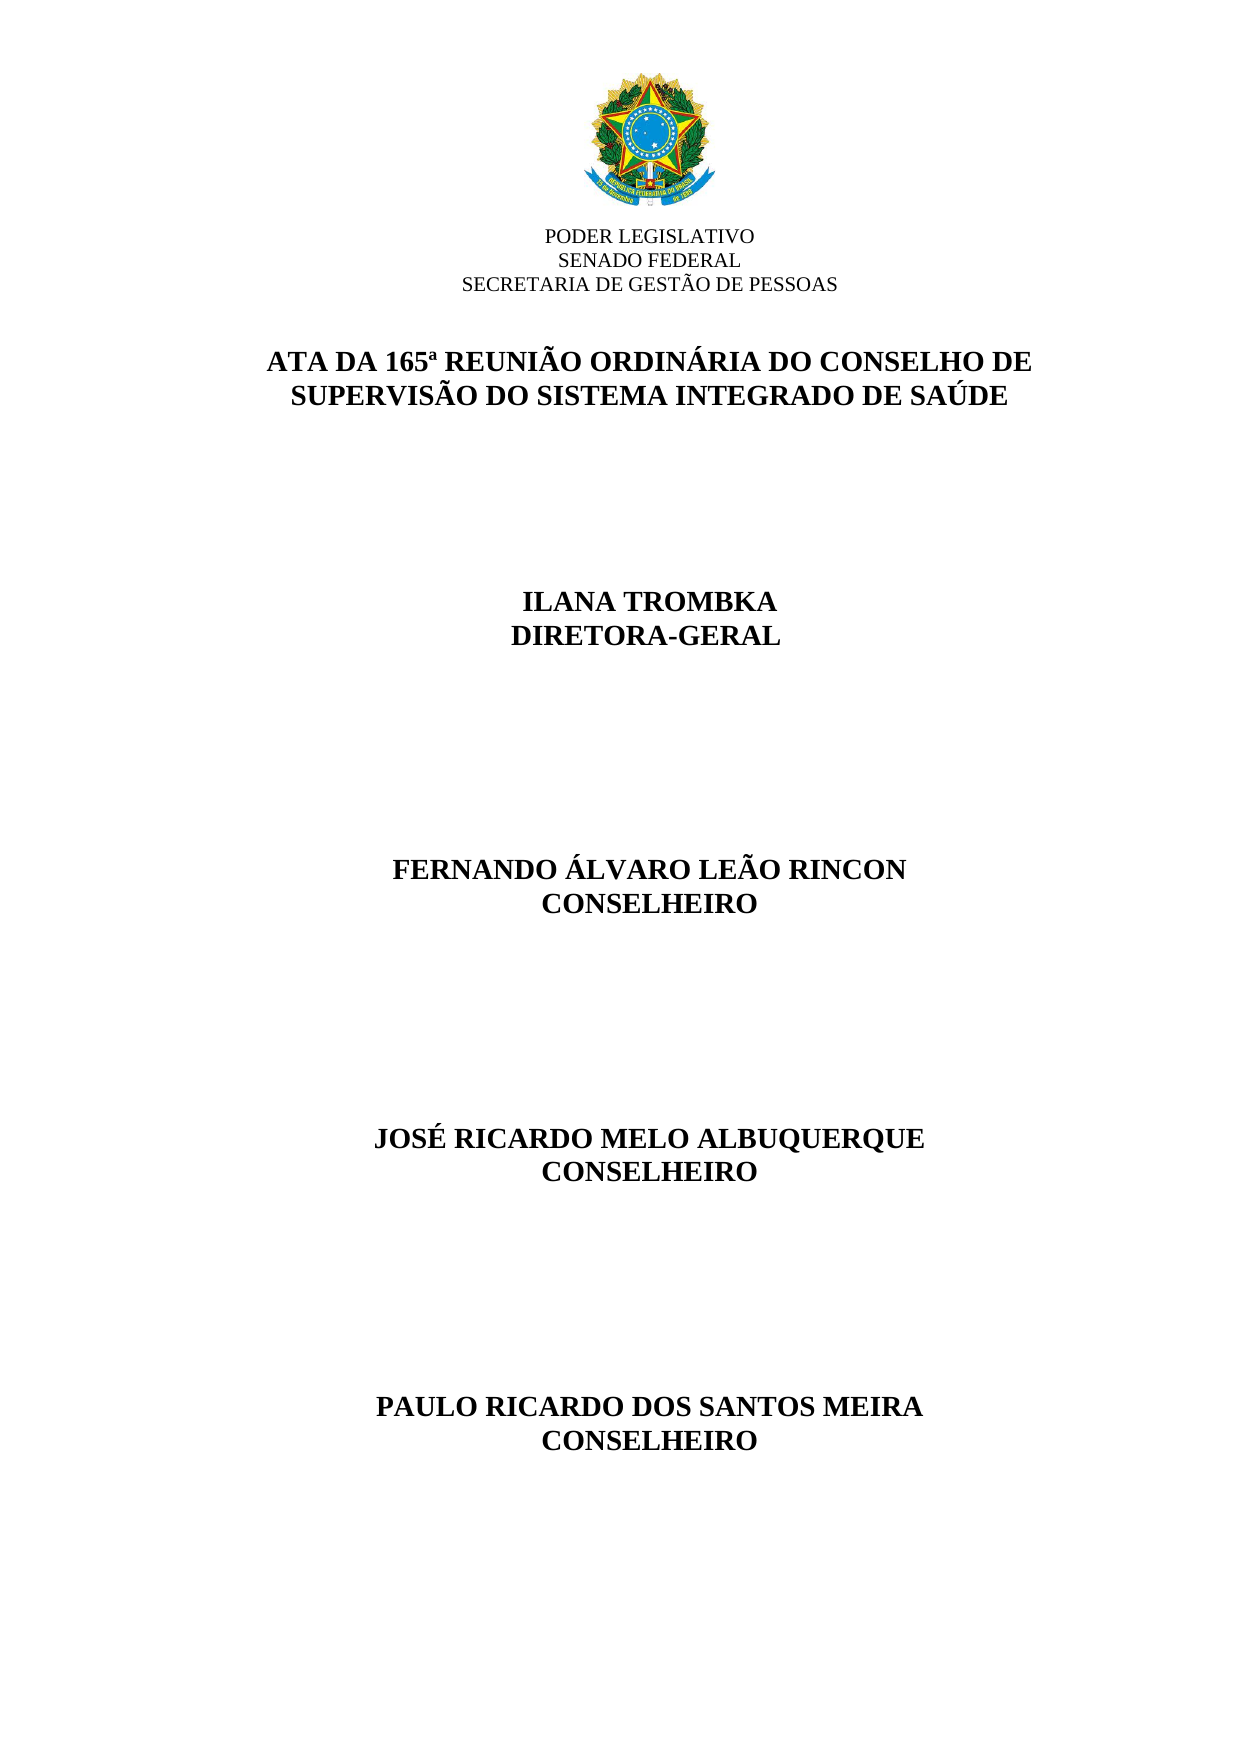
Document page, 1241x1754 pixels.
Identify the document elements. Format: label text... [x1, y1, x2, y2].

text CONSELHEIRO [177, 886, 1122, 919]
text DIRETORA-GERAL [177, 618, 1122, 651]
text JOSÉ RICARDO MELO ALBUQUERQUE [177, 1121, 1122, 1154]
text CONSELHEIRO [177, 1154, 1122, 1188]
text CONSELHEIRO [177, 1423, 1122, 1456]
text PAULO RICARDO DOS SANTOS MEIRA [177, 1389, 1122, 1423]
text FERNANDO ÁLVARO LEÃO RINCON [177, 852, 1122, 886]
text ILANA TROMBKA [177, 584, 1122, 618]
